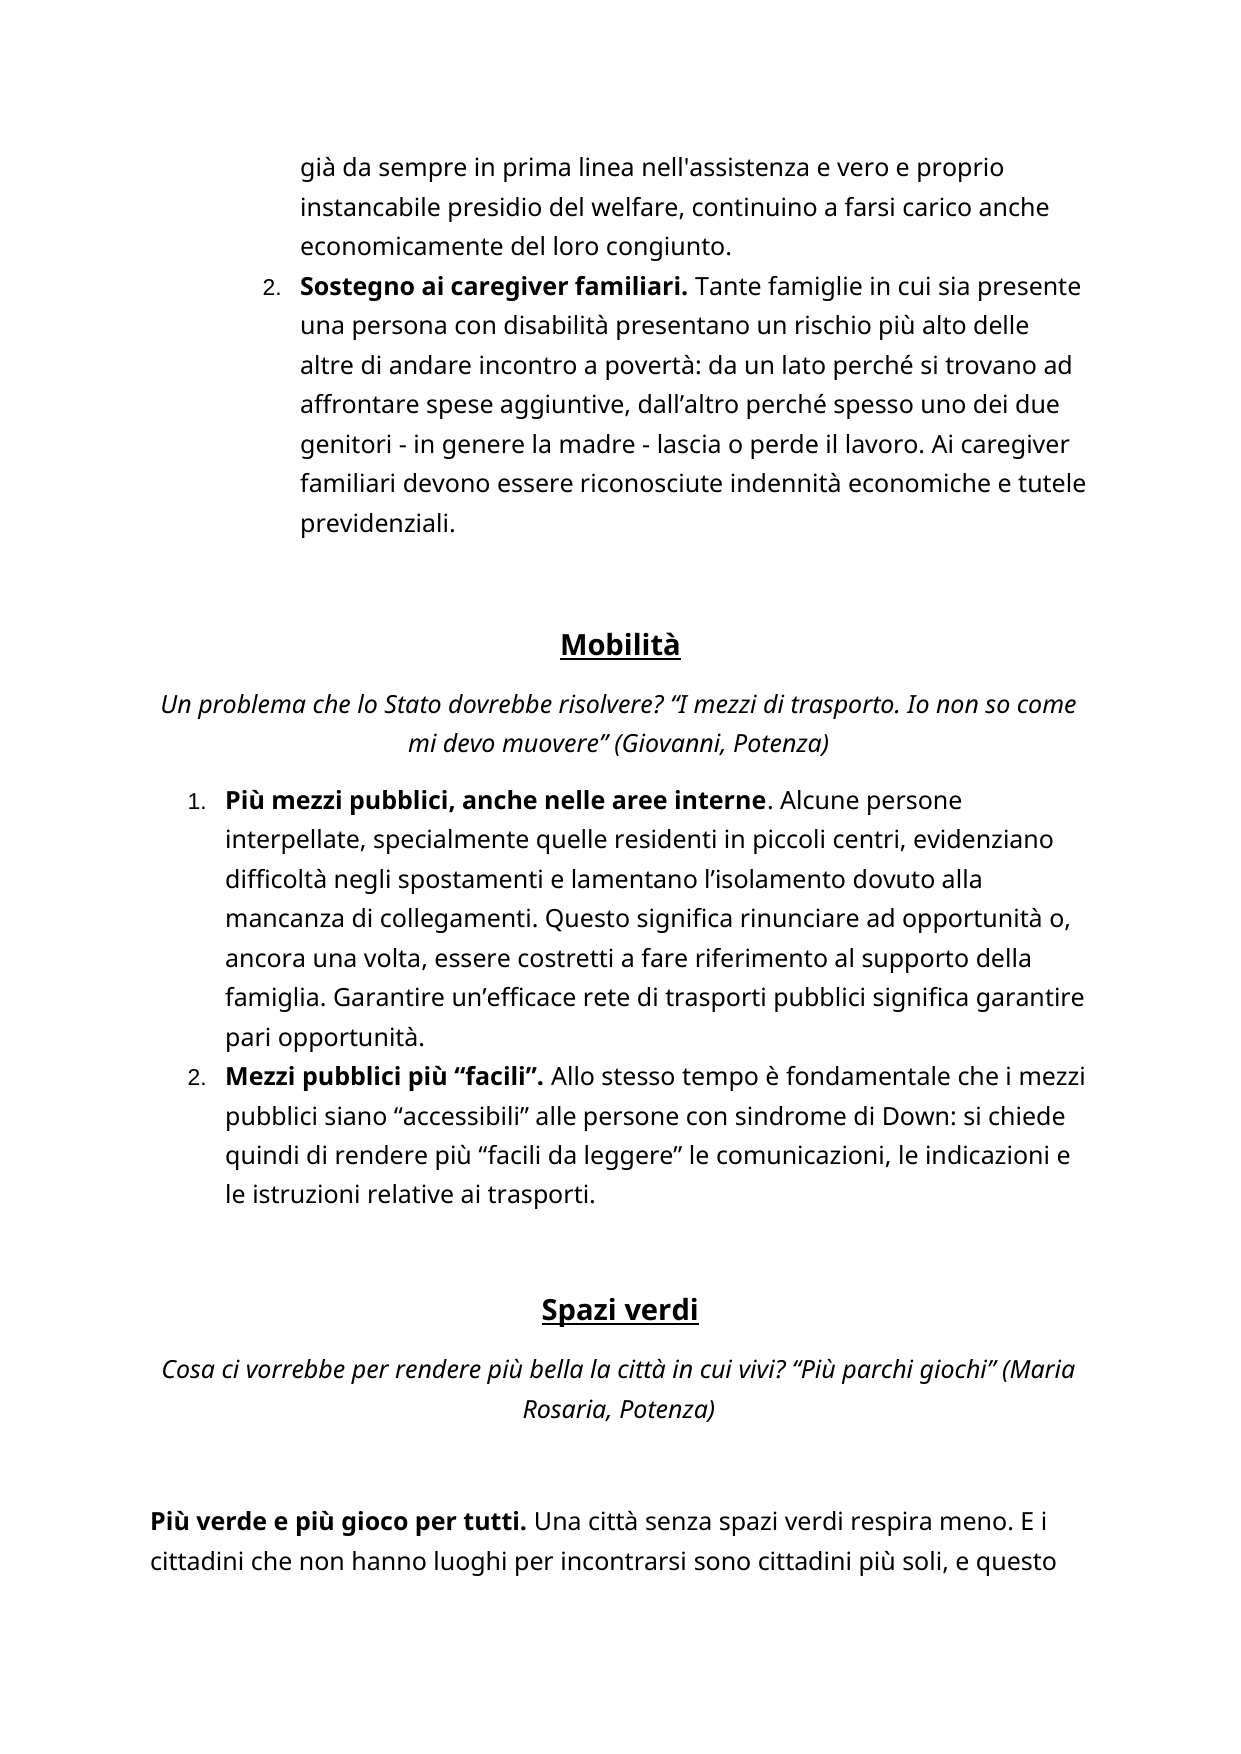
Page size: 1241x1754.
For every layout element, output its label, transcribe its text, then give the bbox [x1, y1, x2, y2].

text Spazi verdi [150, 1289, 1090, 1329]
list Mezzi pubblici più “facili”. Allo stesso tempo è fondamentale che i mezzi pubblici siano “accessibili” alle persone con sindrome di Down: si chiede quindi di rendere più “facili da leggere” le comunicazioni, le indicazioni e le istruzioni relative ai trasporti. [187, 1059, 1090, 1211]
text Più verde e più gioco per tutti. Una città senza spazi verdi respira meno. E i cittadini che non hanno luoghi per incontrarsi sono cittadini più soli, e questo [150, 1504, 1090, 1577]
text Mobilità [150, 624, 1090, 664]
text Un problema che lo Stato dovrebbe risolvere? “I mezzi di trasporto. Io non so come mi devo muovere” (Giovanni, Potenza) [150, 687, 1090, 760]
list Sostegno ai caregiver familiari. Tante famiglie in cui sia presente una persona con disabilità presentano un rischio più alto delle altre di andare incontro a povertà: da un lato perché si trovano ad affrontare spese aggiuntive, dall’altro perché spesso uno dei due genitori - in genere la madre - lascia o perde il lavoro. Ai caregiver familiari devono essere riconosciute indennità economiche e tutele previdenziali. [262, 268, 1090, 539]
list Più mezzi pubblici, anche nelle aree interne. Alcune persone interpellate, specialmente quelle residenti in piccoli centri, evidenziano difficoltà negli spostamenti e lamentano l’isolamento dovuto alla mancanza di collegamenti. Questo significa rinunciare ad opportunità o, ancora una volta, essere costretti a fare riferimento al supporto della famiglia. Garantire un’efficace rete di trasporti pubblici significa garantire pari opportunità. [187, 782, 1090, 1053]
list già da sempre in prima linea nell'assistenza e vero e proprio instancabile presidio del welfare, continuino a farsi carico anche economicamente del loro congiunto. [262, 150, 1090, 263]
text Cosa ci vorrebbe per rendere più bella la città in cui vivi? “Più parchi giochi” (Maria Rosaria, Potenza) [150, 1352, 1090, 1426]
